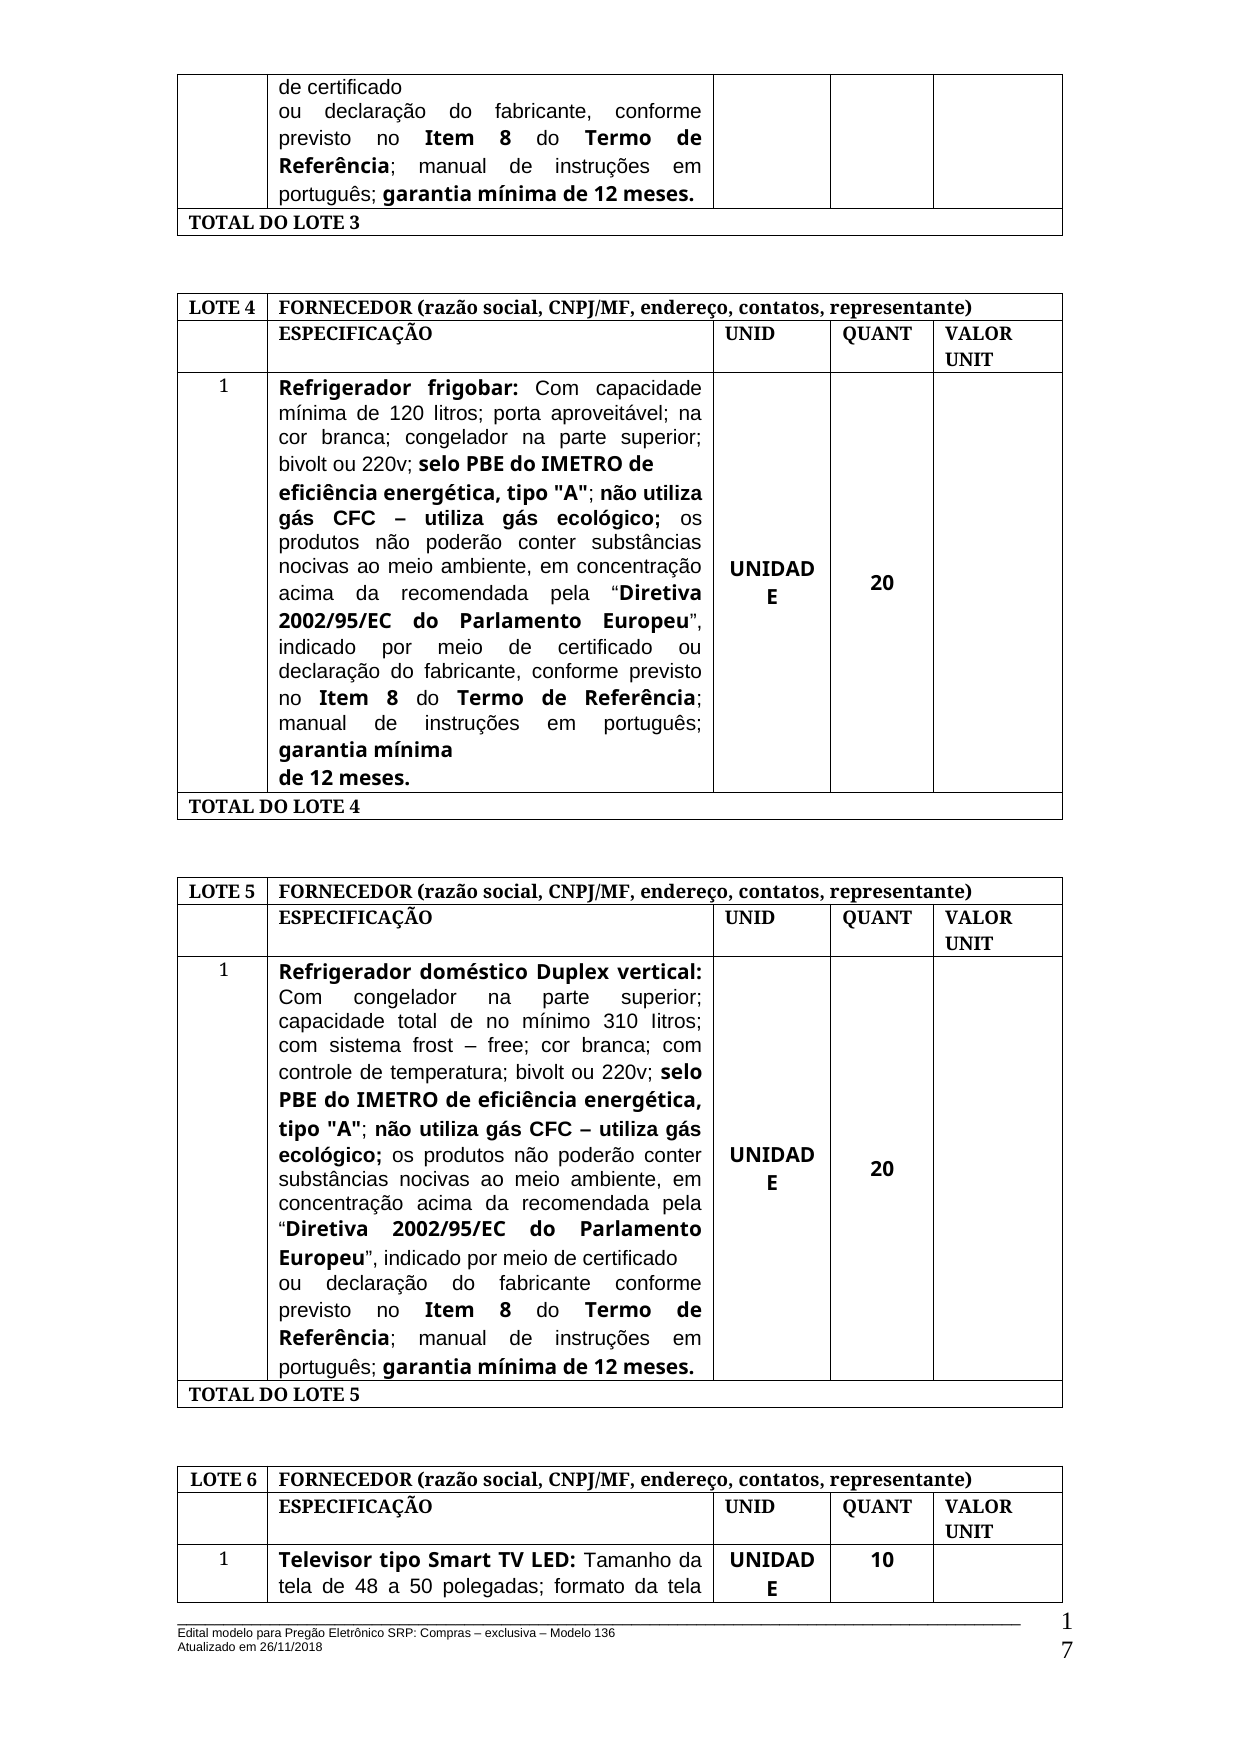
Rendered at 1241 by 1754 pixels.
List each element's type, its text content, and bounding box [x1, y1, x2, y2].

table_cell TOTAL DO LOTE 4 [178, 793, 1062, 818]
table_cell [831, 75, 933, 208]
table_cell ESPECIFICAÇÃO [268, 321, 713, 372]
table_cell Televisor tipo Smart TV LED: Tamanho da tela de 48 a 50 polegadas; formato da tela [268, 1545, 713, 1602]
table_cell TOTAL DO LOTE 3 [178, 209, 1062, 234]
table_header LOTE 4 [178, 294, 267, 320]
table_cell Refrigerador frigobar: Com capacidade mínima de 120 litros; porta aproveitável; na cor branca; congelador na parte superior; bivolt ou 220v; selo PBE do IMETRO de eficiência energética, tipo "A"; não utiliza gás CFC – utiliza gás ecológico; os produtos não poderão conter substâncias nocivas ao meio ambiente, em concentração acima da recomendada pela “Diretiva 2002/95/EC do Parlamento Europeu”, indicado por meio de certificado ou declaração do fabricante, conforme previsto no Item 8 do Termo de Referência; manual de instruções em português; garantia mínima de 12 meses. [268, 373, 713, 792]
table_header FORNECEDOR (razão social, CNPJ/MF, endereço, contatos, representante) [268, 294, 1062, 320]
table_header FORNECEDOR (razão social, CNPJ/MF, endereço, contatos, representante) [268, 878, 1062, 904]
table_cell 10 [831, 1545, 933, 1602]
table_cell 1 [178, 373, 267, 792]
table_cell [178, 75, 267, 208]
table_cell VALOR UNIT [934, 1493, 1062, 1544]
table_cell UNID [714, 321, 830, 372]
table_cell 1 [178, 1545, 267, 1602]
table_header LOTE 5 [178, 878, 267, 904]
table_cell UNID [714, 905, 830, 956]
table_cell [934, 957, 1062, 1380]
table_cell QUANT [831, 905, 933, 956]
table_header FORNECEDOR (razão social, CNPJ/MF, endereço, contatos, representante) [268, 1467, 1062, 1492]
table_cell UNIDADE [714, 1545, 830, 1602]
table_cell [714, 75, 830, 208]
table_cell VALOR UNIT [934, 321, 1062, 372]
table_cell Refrigerador doméstico Duplex vertical: Com congelador na parte superior; capacidade total de no mínimo 310 Iitros; com sistema frost – free; cor branca; com controle de temperatura; bivolt ou 220v; selo PBE do IMETRO de eficiência energética, tipo "A"; não utiliza gás CFC – utiliza gás ecológico; os produtos não poderão conter substâncias nocivas ao meio ambiente, em concentração acima da recomendada pela “Diretiva 2002/95/EC do Parlamento Europeu”, indicado por meio de certificado ou declaração do fabricante conforme previsto no Item 8 do Termo de Referência; manual de instruções em português; garantia mínima de 12 meses. [268, 957, 713, 1380]
table_cell [934, 1545, 1062, 1602]
table_cell QUANT [831, 321, 933, 372]
table_cell UNIDADE [714, 373, 830, 792]
table_cell QUANT [831, 1493, 933, 1544]
table_cell [178, 905, 267, 956]
table_header LOTE 6 [178, 1467, 267, 1492]
table_cell ESPECIFICAÇÃO [268, 905, 713, 956]
table_cell [934, 373, 1062, 792]
table_cell 1 [178, 957, 267, 1380]
table_cell 20 [831, 373, 933, 792]
table_cell [178, 321, 267, 372]
table_cell UNIDADE [714, 957, 830, 1380]
table_cell UNID [714, 1493, 830, 1544]
table_cell TOTAL DO LOTE 5 [178, 1381, 1062, 1407]
table_cell [934, 75, 1062, 208]
table_cell ESPECIFICAÇÃO [268, 1493, 713, 1544]
table_cell VALOR UNIT [934, 905, 1062, 956]
table_cell 20 [831, 957, 933, 1380]
table_cell [178, 1493, 267, 1544]
table_cell de certificado ou declaração do fabricante, conforme previsto no Item 8 do Termo de Referência; manual de instruções em português; garantia mínima de 12 meses. [268, 75, 713, 208]
